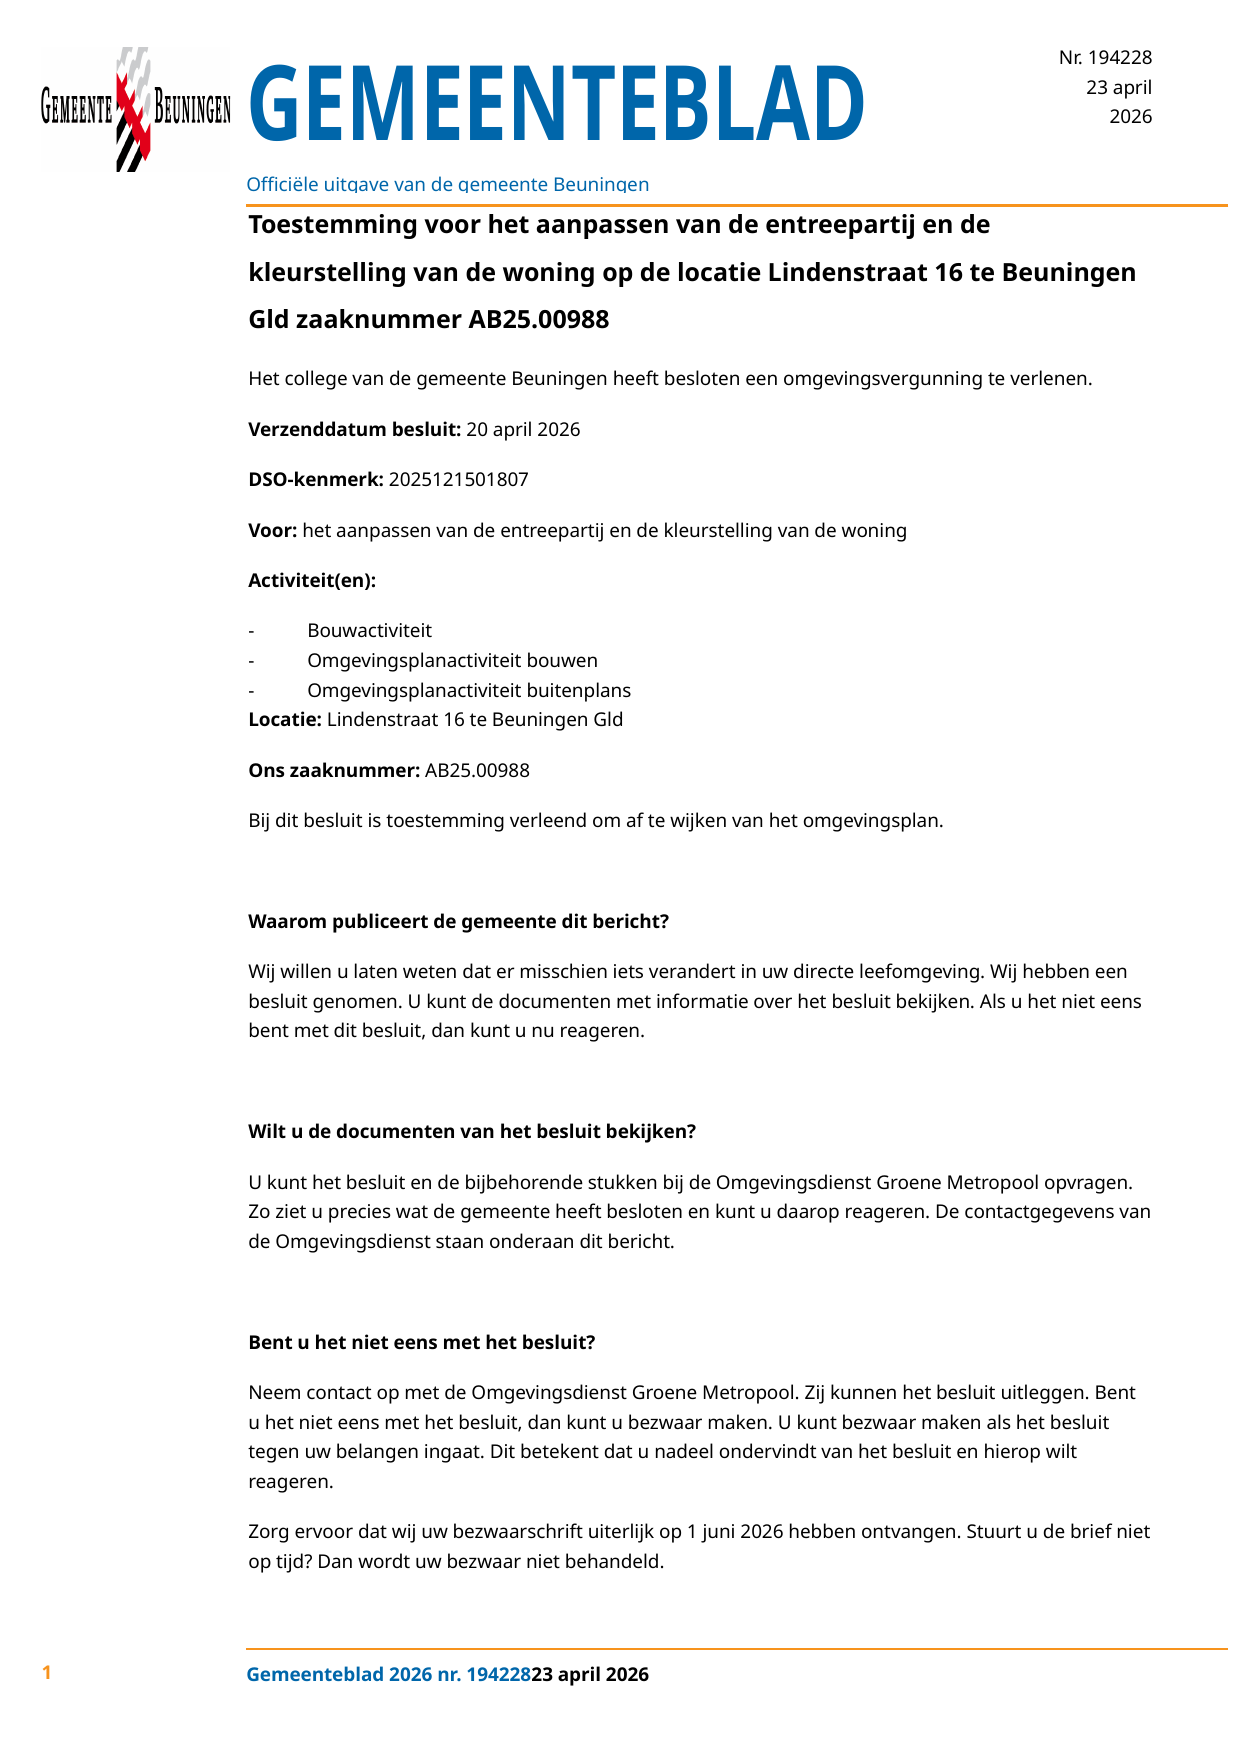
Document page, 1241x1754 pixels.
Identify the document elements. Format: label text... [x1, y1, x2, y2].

text Bij dit besluit is toestemming verleend om af te wijken van het omgevingsplan. [248, 807, 1152, 833]
text Waarom publiceert de gemeente dit bericht? [248, 908, 1152, 934]
text Wij willen u laten weten dat er misschien iets verandert in uw directe leefomgeving. Wij hebben een besluit genomen. U kunt de documenten met informatie over het besluit bekijken. Als u het niet eens bent met dit besluit, dan kunt u nu reageren. [248, 958, 1152, 1043]
text Toestemming voor het aanpassen van de entreepartij en de kleurstelling van de woning op de locatie Lindenstraat 16 te Beuningen Gld zaaknummer AB25.00988 [248, 207, 1152, 336]
text Activiteit(en): [248, 567, 1152, 593]
text Bent u het niet eens met het besluit? [248, 1329, 1152, 1354]
text Locatie: Lindenstraat 16 te Beuningen Gld [248, 706, 1152, 732]
text Neem contact op met de Omgevingsdienst Groene Metropool. Zij kunnen het besluit uitleggen. Bent u het niet eens met het besluit, dan kunt u bezwaar maken. U kunt bezwaar maken als het besluit tegen uw belangen ingaat. Dit betekent dat u nadeel ondervindt van het besluit en hierop wilt reageren. [248, 1379, 1152, 1494]
text Wilt u de documenten van het besluit bekijken? [248, 1118, 1152, 1144]
list Bouwactiviteit [248, 618, 1152, 643]
text Het college van de gemeente Beuningen heeft besloten een omgevingsvergunning te verlenen. [248, 366, 1152, 391]
picture [41, 47, 231, 172]
text Voor: het aanpassen van de entreepartij en de kleurstelling van de woning [248, 517, 1152, 542]
text Verzenddatum besluit: 20 april 2026 [248, 416, 1152, 442]
list Omgevingsplanactiviteit buitenplans [248, 677, 1152, 702]
text U kunt het besluit en de bijbehorende stukken bij de Omgevingsdienst Groene Metropool opvragen. Zo ziet u precies wat de gemeente heeft besloten en kunt u daarop reageren. De contactgegevens van de Omgevingsdienst staan onderaan dit bericht. [248, 1169, 1152, 1254]
text Zorg ervoor dat wij uw bezwaarschrift uiterlijk op 1 juni 2026 hebben ontvangen. Stuurt u de brief niet op tijd? Dan wordt uw bezwaar niet behandeld. [248, 1518, 1152, 1574]
text DSO-kenmerk: 2025121501807 [248, 466, 1152, 492]
text Ons zaaknummer: AB25.00988 [248, 757, 1152, 782]
list Omgevingsplanactiviteit bouwen [248, 647, 1152, 673]
